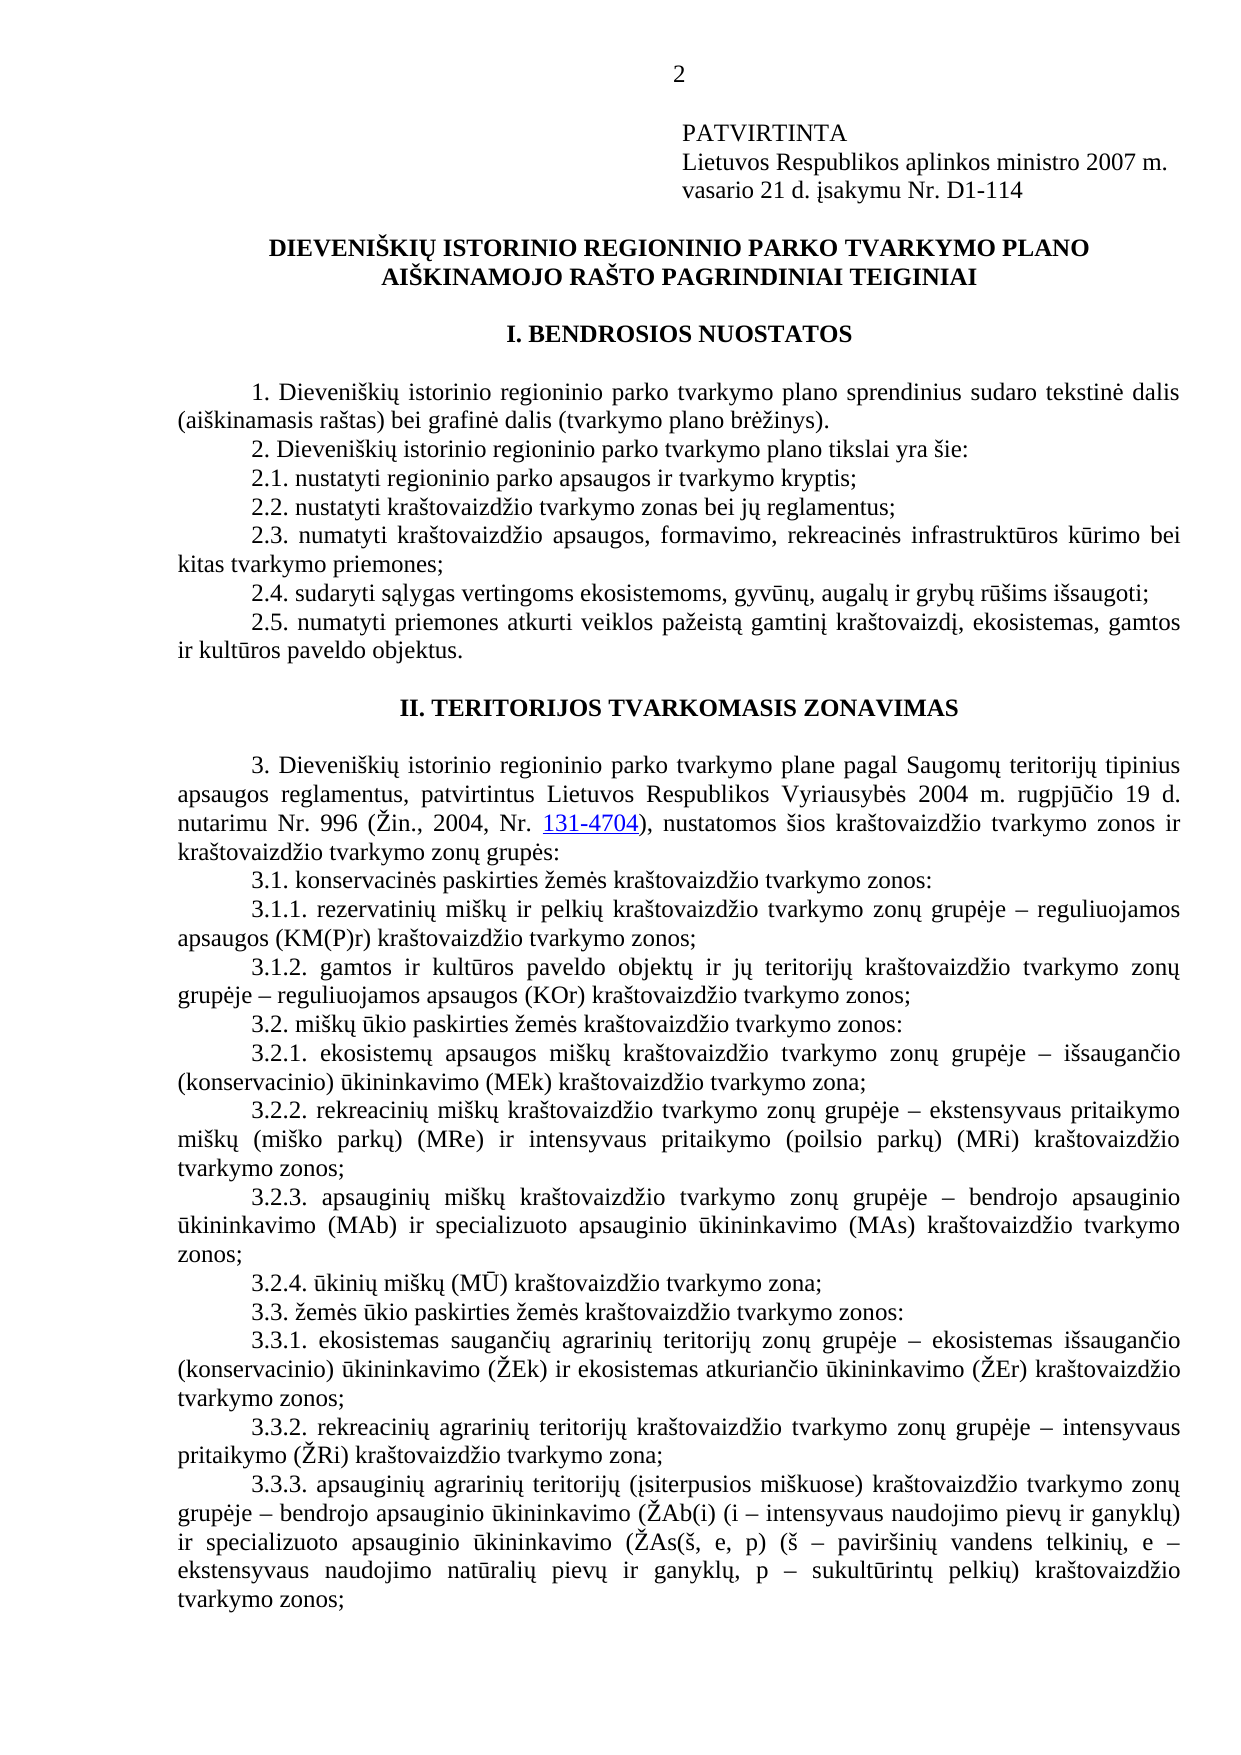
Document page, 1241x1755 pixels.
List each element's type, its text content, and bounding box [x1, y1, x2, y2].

text 2. Dieveniškių istorinio regioninio parko tvarkymo plano tikslai yra šie: [177, 434, 1181, 463]
text 3.1.1. rezervatinių miškų ir pelkių kraštovaizdžio tvarkymo zonų grupėje – reguliuojamos apsaugos (KM(P)r) kraštovaizdžio tvarkymo zonos; [177, 894, 1181, 952]
text 2.1. nustatyti regioninio parko apsaugos ir tvarkymo kryptis; [177, 463, 1181, 492]
text 3. Dieveniškių istorinio regioninio parko tvarkymo plane pagal Saugomų teritorijų tipinius apsaugos reglamentus, patvirtintus Lietuvos Respublikos Vyriausybės 2004 m. rugpjūčio 19 d. nutarimu Nr. 996 (Žin., 2004, Nr. 131-4704), nustatomos šios kraštovaizdžio tvarkymo zonos ir kraštovaizdžio tvarkymo zonų grupės: [177, 751, 1181, 866]
text 3.3.3. apsauginių agrarinių teritorijų (įsiterpusios miškuose) kraštovaizdžio tvarkymo zonų grupėje – bendrojo apsauginio ūkininkavimo (ŽAb(i) (i – intensyvaus naudojimo pievų ir ganyklų) ir specializuoto apsauginio ūkininkavimo (ŽAs(š, e, p) (š – paviršinių vandens telkinių, e – ekstensyvaus naudojimo natūralių pievų ir ganyklų, p – sukultūrintų pelkių) kraštovaizdžio tvarkymo zonos; [177, 1469, 1181, 1613]
text PATVIRTINTA [177, 118, 1181, 147]
text 3.3. žemės ūkio paskirties žemės kraštovaizdžio tvarkymo zonos: [177, 1297, 1181, 1326]
text I. BENDROSIOS NUOSTATOS [177, 319, 1181, 348]
text 3.2.1. ekosistemų apsaugos miškų kraštovaizdžio tvarkymo zonų grupėje – išsaugančio (konservacinio) ūkininkavimo (MEk) kraštovaizdžio tvarkymo zona; [177, 1038, 1181, 1096]
text 2.5. numatyti priemones atkurti veiklos pažeistą gamtinį kraštovaizdį, ekosistemas, gamtos ir kultūros paveldo objektus. [177, 607, 1181, 664]
text 3.2.4. ūkinių miškų (MŪ) kraštovaizdžio tvarkymo zona; [177, 1268, 1181, 1297]
text 3.1. konservacinės paskirties žemės kraštovaizdžio tvarkymo zonos: [177, 866, 1181, 894]
text 2.3. numatyti kraštovaizdžio apsaugos, formavimo, rekreacinės infrastruktūros kūrimo bei kitas tvarkymo priemones; [177, 521, 1181, 578]
text 3.3.1. ekosistemas saugančių agrarinių teritorijų zonų grupėje – ekosistemas išsaugančio (konservacinio) ūkininkavimo (ŽEk) ir ekosistemas atkuriančio ūkininkavimo (ŽEr) kraštovaizdžio tvarkymo zonos; [177, 1326, 1181, 1412]
text 3.2.2. rekreacinių miškų kraštovaizdžio tvarkymo zonų grupėje – ekstensyvaus pritaikymo miškų (miško parkų) (MRe) ir intensyvaus pritaikymo (poilsio parkų) (MRi) kraštovaizdžio tvarkymo zonos; [177, 1096, 1181, 1182]
text 3.1.2. gamtos ir kultūros paveldo objektų ir jų teritorijų kraštovaizdžio tvarkymo zonų grupėje – reguliuojamos apsaugos (KOr) kraštovaizdžio tvarkymo zonos; [177, 952, 1181, 1009]
text DIEVENIŠKIŲ ISTORINIO REGIONINIO PARKO TVARKYMO PLANO AIŠKINAMOJO RAŠTO PAGRINDINIAI TEIGINIAI [177, 233, 1181, 291]
text Lietuvos Respublikos aplinkos ministro 2007 m. [177, 147, 1181, 176]
text II. TERITORIJOS TVARKOMASIS ZONAVIMAS [177, 693, 1181, 722]
text 3.2.3. apsauginių miškų kraštovaizdžio tvarkymo zonų grupėje – bendrojo apsauginio ūkininkavimo (MAb) ir specializuoto apsauginio ūkininkavimo (MAs) kraštovaizdžio tvarkymo zonos; [177, 1182, 1181, 1268]
text 2.4. sudaryti sąlygas vertingoms ekosistemoms, gyvūnų, augalų ir grybų rūšims išsaugoti; [177, 578, 1181, 607]
text 1. Dieveniškių istorinio regioninio parko tvarkymo plano sprendinius sudaro tekstinė dalis (aiškinamasis raštas) bei grafinė dalis (tvarkymo plano brėžinys). [177, 377, 1181, 434]
text 2.2. nustatyti kraštovaizdžio tvarkymo zonas bei jų reglamentus; [177, 492, 1181, 521]
text vasario 21 d. įsakymu Nr. D1-114 [177, 176, 1181, 204]
text 3.2. miškų ūkio paskirties žemės kraštovaizdžio tvarkymo zonos: [177, 1009, 1181, 1038]
text 3.3.2. rekreacinių agrarinių teritorijų kraštovaizdžio tvarkymo zonų grupėje – intensyvaus pritaikymo (ŽRi) kraštovaizdžio tvarkymo zona; [177, 1412, 1181, 1469]
